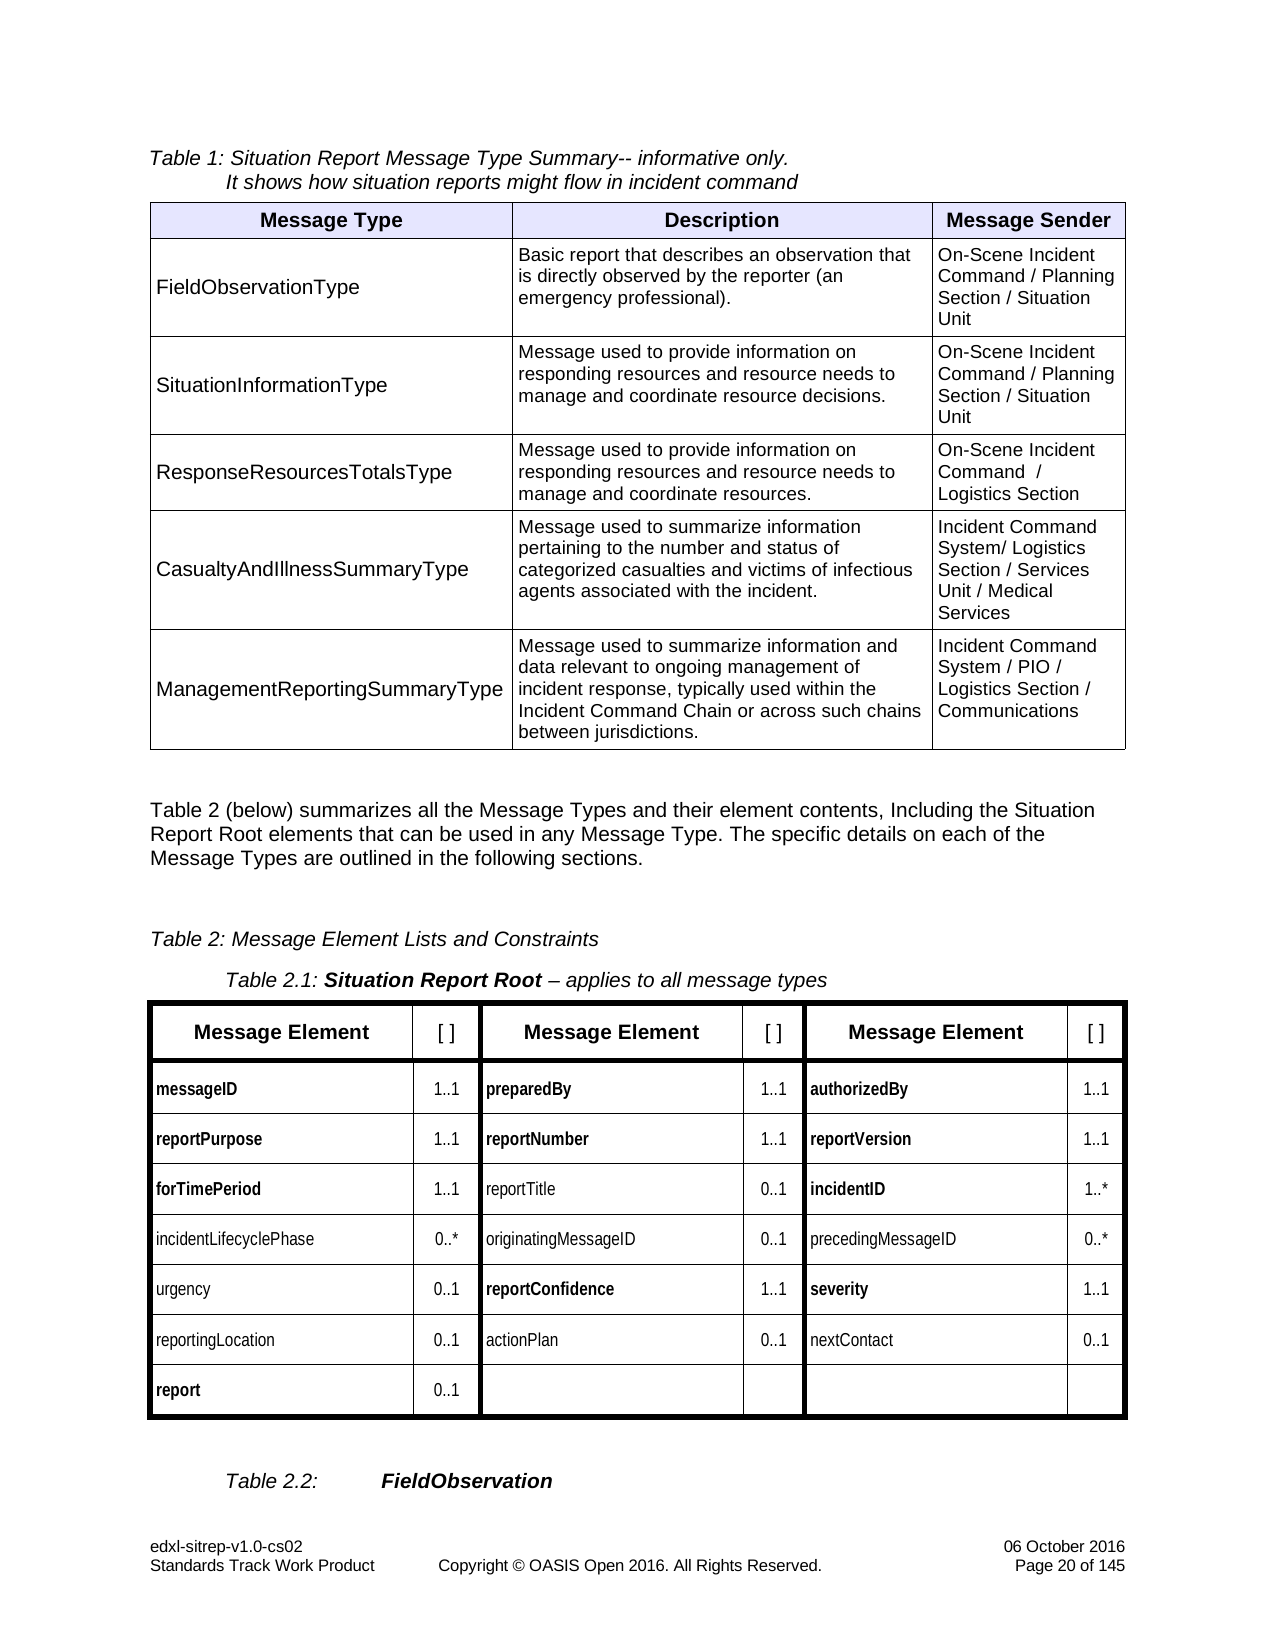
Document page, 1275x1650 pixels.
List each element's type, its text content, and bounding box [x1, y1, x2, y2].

table_cell [744, 1365, 802, 1414]
text Table 2.2: FieldObservation [150, 1468, 1125, 1493]
table_cell report [153, 1365, 413, 1414]
table_cell SituationInformationType [151, 337, 512, 433]
text Table 1: Situation Report Message Type Summary-- informative only. It shows how situation reports might flow in incident command [149, 146, 805, 194]
table_cell 1..* [1068, 1164, 1122, 1213]
table_header [ ] [413, 1006, 478, 1058]
table_cell Incident Command System/ Logistics Section / Services Unit / Medical Services [933, 511, 1125, 629]
table_cell [807, 1365, 1067, 1414]
table_cell authorizedBy [807, 1063, 1067, 1113]
table_cell actionPlan [483, 1315, 743, 1364]
table_header Message Sender [933, 203, 1125, 238]
table_cell Message used to summarize information pertaining to the number and status of categorized casualties and victims of infectious agents associated with the incident. [513, 511, 932, 629]
table_cell Basic report that describes an observation that is directly observed by the reporter (an emergency professional). [513, 239, 932, 336]
table_cell 1..1 [744, 1063, 802, 1113]
table_cell messageID [153, 1063, 413, 1113]
table_header Message Element [483, 1006, 742, 1058]
table_cell Message used to provide information on responding resources and resource needs to manage and coordinate resources. [513, 435, 932, 510]
table_cell forTimePeriod [153, 1164, 413, 1213]
table_header Description [513, 203, 932, 238]
table_cell 0..1 [1068, 1315, 1122, 1364]
table_cell CasualtyAndIllnessSummaryType [151, 511, 512, 629]
table_cell 0..1 [414, 1265, 478, 1314]
table_cell 1..1 [1068, 1063, 1122, 1113]
table_cell FieldObservationType [151, 239, 512, 336]
table_cell [1068, 1365, 1122, 1414]
table_cell reportTitle [483, 1164, 743, 1213]
text Table 2 (below) summarizes all the Message Types and their element contents, Including the Situation Report Root elements that can be used in any Message Type. The specific details on each of the Message Types are outlined in the following sections. [150, 798, 1125, 870]
table_cell severity [807, 1265, 1067, 1314]
table_cell 1..1 [744, 1265, 802, 1314]
table_cell reportVersion [807, 1114, 1067, 1163]
table_cell reportPurpose [153, 1114, 413, 1163]
table_cell Message used to summarize information and data relevant to ongoing management of incident response, typically used within the Incident Command Chain or across such chains between jurisdictions. [513, 630, 932, 748]
table_cell preparedBy [483, 1063, 743, 1113]
table_cell 1..1 [414, 1114, 478, 1163]
table_header Message Element [153, 1006, 412, 1058]
table_cell 0..* [414, 1215, 478, 1264]
table_cell reportNumber [483, 1114, 743, 1163]
table_cell Incident Command System / PIO / Logistics Section / Communications [933, 630, 1125, 748]
table_cell Message used to provide information on responding resources and resource needs to manage and coordinate resource decisions. [513, 337, 932, 433]
table_cell 1..1 [1068, 1114, 1122, 1163]
table_cell reportConfidence [483, 1265, 743, 1314]
table_cell precedingMessageID [807, 1215, 1067, 1264]
table_cell 0..1 [414, 1315, 478, 1364]
table_cell incidentID [807, 1164, 1067, 1213]
table_cell [483, 1365, 743, 1414]
table_cell originatingMessageID [483, 1215, 743, 1264]
table_cell reportingLocation [153, 1315, 413, 1364]
table_cell 0..1 [414, 1365, 478, 1414]
table_cell 0..1 [744, 1215, 802, 1264]
table_cell 1..1 [744, 1114, 802, 1163]
table_cell On-Scene Incident Command / Planning Section / Situation Unit [933, 337, 1125, 433]
table_header Message Type [151, 203, 512, 238]
table_cell nextContact [807, 1315, 1067, 1364]
table_cell incidentLifecyclePhase [153, 1215, 413, 1264]
table_cell On-Scene Incident Command / Logistics Section [933, 435, 1125, 510]
table_cell 0..1 [744, 1164, 802, 1213]
table_header [ ] [743, 1006, 802, 1058]
table_cell 0..1 [744, 1315, 802, 1364]
text Table 2: Message Element Lists and Constraints [150, 927, 1125, 951]
table_cell ResponseResourcesTotalsType [151, 435, 512, 510]
table_header Message Element [807, 1006, 1067, 1058]
table_header [ ] [1068, 1006, 1122, 1058]
table_cell ManagementReportingSummaryType [151, 630, 512, 748]
table_cell On-Scene Incident Command / Planning Section / Situation Unit [933, 239, 1125, 336]
text Table 2.1: Situation Report Root – applies to all message types [150, 968, 1125, 992]
table_cell 1..1 [414, 1063, 478, 1113]
table_cell 0..* [1068, 1215, 1122, 1264]
table_cell urgency [153, 1265, 413, 1314]
table_cell 1..1 [414, 1164, 478, 1213]
table_cell 1..1 [1068, 1265, 1122, 1314]
